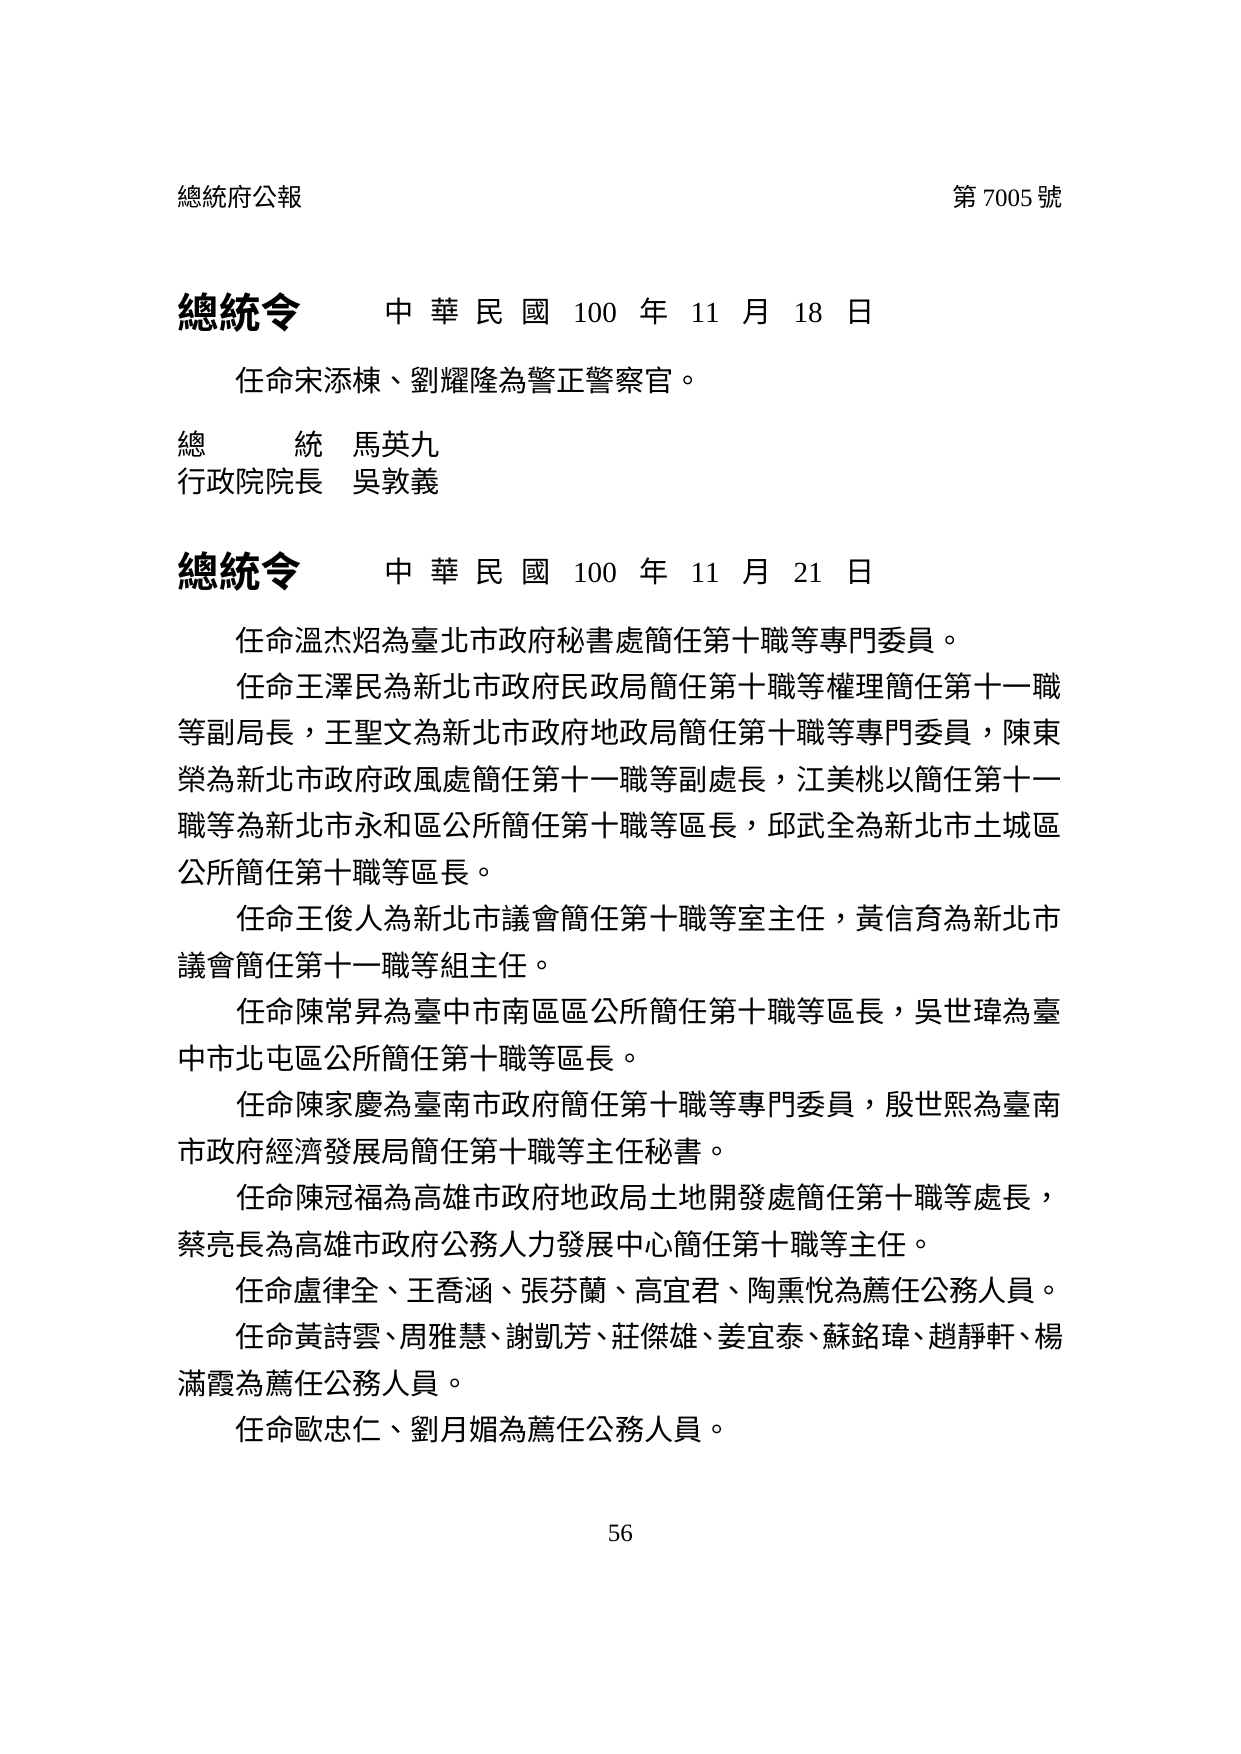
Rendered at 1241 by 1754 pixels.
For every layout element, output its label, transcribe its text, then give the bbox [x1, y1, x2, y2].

text 任命王俊人為新北市議會簡任第十職等室主任，黃信育為新北市議會簡任第十一職等組主任。 [177, 893, 1063, 986]
text 任命盧律全、王喬涵、張芬蘭、高宜君、陶熏悅為薦任公務人員。 [177, 1264, 1063, 1311]
table_header 中華民國100年11月21日 [381, 525, 877, 614]
table_header 總統令 [174, 266, 381, 354]
text 任命陳常昇為臺中市南區區公所簡任第十職等區長，吳世瑋為臺中市北屯區公所簡任第十職等區長。 [177, 986, 1063, 1078]
text 任命王澤民為新北市政府民政局簡任第十職等權理簡任第十一職等副局長，王聖文為新北市政府地政局簡任第十職等專門委員，陳東榮為新北市政府政風處簡任第十一職等副處長，江美桃以簡任第十一職等為新北市永和區公所簡任第十職等區長，邱武全為新北市土城區公所簡任第十職等區長。 [177, 660, 1063, 893]
text 行政院院長 吳敦義 [177, 463, 1063, 500]
table_header 中華民國100年11月18日 [381, 266, 877, 354]
text 任命溫杰炤為臺北市政府秘書處簡任第十職等專門委員。 [177, 614, 1063, 660]
text 總 統 馬英九 [177, 425, 1063, 463]
text 任命黃詩雲、周雅慧、謝凱芳、莊傑雄、姜宜泰、蘇銘瑋、趙靜軒、楊滿霞為薦任公務人員。 [177, 1311, 1063, 1404]
text 任命陳家慶為臺南市政府簡任第十職等專門委員，殷世熙為臺南市政府經濟發展局簡任第十職等主任秘書。 [177, 1078, 1063, 1171]
text 任命宋添棟、劉耀隆為警正警察官。 [177, 354, 1063, 400]
table_header 總統令 [174, 525, 381, 614]
text 任命陳冠福為高雄市政府地政局土地開發處簡任第十職等處長，蔡亮長為高雄市政府公務人力發展中心簡任第十職等主任。 [177, 1171, 1063, 1264]
text 任命歐忠仁、劉月媚為薦任公務人員。 [177, 1404, 1063, 1450]
